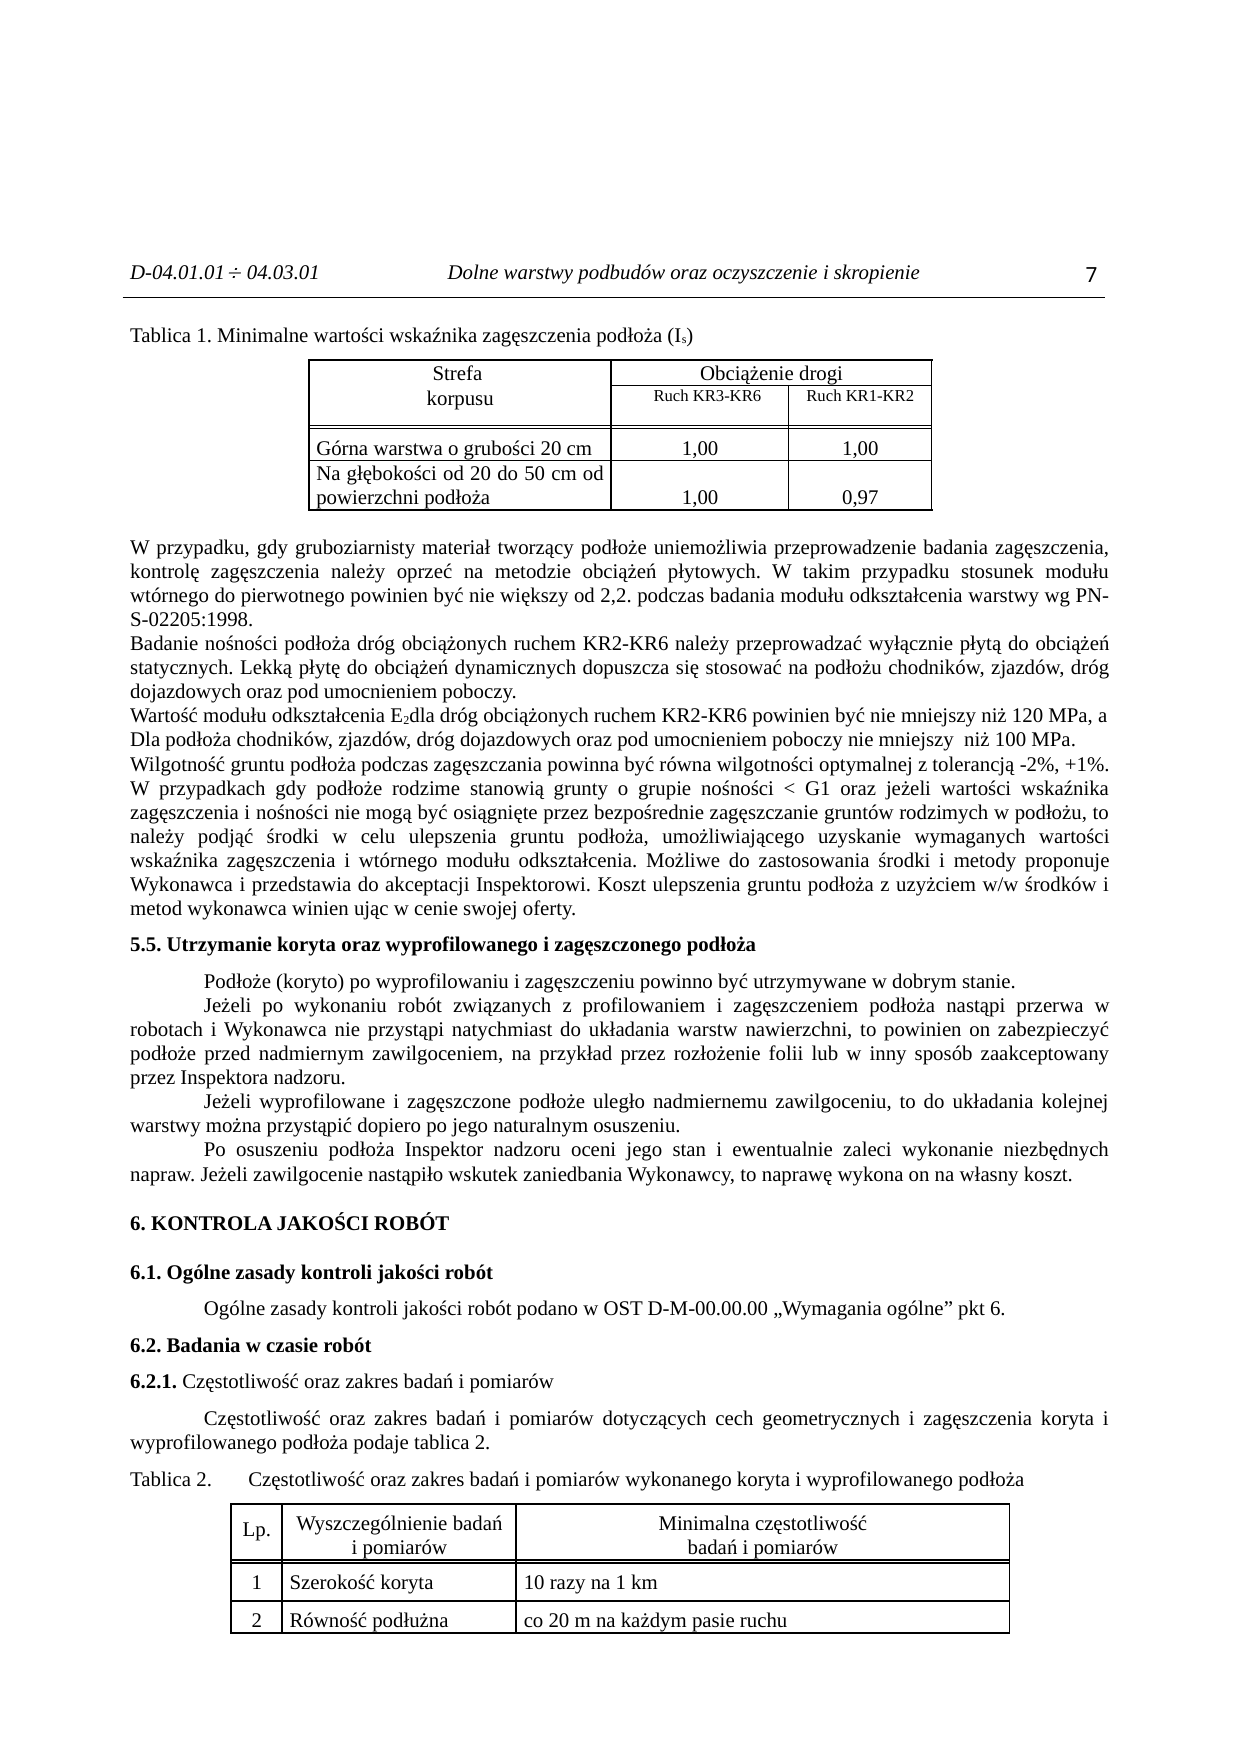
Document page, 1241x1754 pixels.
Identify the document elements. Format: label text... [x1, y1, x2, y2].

text Tablica 2. Częstotliwość oraz zakres badań i pomiarów wykonanego koryta i wyprofilowanego podłoża [130, 1466, 1110, 1491]
table_cell Szerokość koryta [283, 1564, 515, 1600]
table_cell 1,00 [789, 429, 931, 459]
table_cell 2 [232, 1602, 281, 1632]
table_cell Górna warstwa o grubości 20 cm [310, 429, 610, 459]
table_cell 1,00 [612, 461, 788, 509]
text Dla podłoża chodników, zjazdów, dróg dojazdowych oraz pod umocnieniem poboczy nie mniejszy niż 100 MPa. [130, 727, 1110, 751]
text W przypadku, gdy gruboziarnisty materiał tworzący podłoże uniemożliwia przeprowadzenie badania zagęszczenia, kontrolę zagęszczenia należy oprzeć na metodzie obciążeń płytowych. W takim przypadku stosunek modułu wtórnego do pierwotnego powinien być nie większy od 2,2. podczas badania modułu odkształcenia warstwy wg PN-S-02205:1998. [130, 535, 1110, 631]
table_cell 10 razy na 1 km [517, 1564, 1009, 1600]
table_cell 1 [232, 1564, 281, 1600]
text Badanie nośności podłoża dróg obciążonych ruchem KR2-KR6 należy przeprowadzać wyłącznie płytą do obciążeń statycznych. Lekką płytę do obciążeń dynamicznych dopuszcza się stosować na podłożu chodników, zjazdów, dróg dojazdowych oraz pod umocnieniem poboczy. [130, 631, 1110, 703]
text Ogólne zasady kontroli jakości robót podano w OST D-M-00.00.00 „Wymagania ogólne” pkt 6. [130, 1296, 1110, 1320]
table_header Wyszczególnienie badań i pomiarów [283, 1505, 515, 1559]
text Po osuszeniu podłoża Inspektor nadzoru oceni jego stan i ewentualnie zaleci wykonanie niezbędnych napraw. Jeżeli zawilgocenie nastąpiło wskutek zaniedbania Wykonawcy, to naprawę wykona on na własny koszt. [130, 1137, 1110, 1186]
table_header Strefa [310, 361, 610, 385]
table_header Lp. [232, 1505, 281, 1559]
text Wartość modułu odkształcenia E2dla dróg obciążonych ruchem KR2-KR6 powinien być nie mniejszy niż 120 MPa, a [130, 703, 1110, 727]
subtitle 5.5. Utrzymanie koryta oraz wyprofilowanego i zagęszczonego podłoża [130, 932, 1110, 956]
text W przypadkach gdy podłoże rodzime stanowią grunty o grupie nośności < G1 oraz jeżeli wartości wskaźnika zagęszczenia i nośności nie mogą być osiągnięte przez bezpośrednie zagęszczanie gruntów rodzimych w podłożu, to należy podjąć środki w celu ulepszenia gruntu podłoża, umożliwiającego uzyskanie wymaganych wartości wskaźnika zagęszczenia i wtórnego modułu odkształcenia. Możliwe do zastosowania środki i metody proponuje Wykonawca i przedstawia do akceptacji Inspektorowi. Koszt ulepszenia gruntu podłoża z uzyżciem w/w środków i metod wykonawca winien ując w cenie swojej oferty. [130, 776, 1110, 920]
subtitle 6.1. Ogólne zasady kontroli jakości robót [130, 1259, 1110, 1284]
table_cell Ruch KR3-KR6 [612, 386, 788, 424]
table_header Minimalna częstotliwość badań i pomiarów [517, 1505, 1009, 1559]
text Podłoże (koryto) po wyprofilowaniu i zagęszczeniu powinno być utrzymywane w dobrym stanie. [130, 969, 1110, 993]
table_cell Na głębokości od 20 do 50 cm od powierzchni podłoża [310, 461, 610, 509]
text Wilgotność gruntu podłoża podczas zagęszczania powinna być równa wilgotności optymalnej z tolerancją -2%, +1%. [130, 751, 1110, 776]
subtitle 6. kontrola jakości robót [130, 1211, 1110, 1234]
table_cell korpusu [310, 385, 610, 424]
table_cell 0,97 [789, 461, 931, 509]
table_cell Ruch KR1-KR2 [789, 386, 931, 424]
text Tablica 1. Minimalne wartości wskaźnika zagęszczenia podłoża (Is) [130, 322, 1110, 347]
text Jeżeli wyprofilowane i zagęszczone podłoże uległo nadmiernemu zawilgoceniu, to do układania kolejnej warstwy można przystąpić dopiero po jego naturalnym osuszeniu. [130, 1089, 1110, 1137]
table_cell 1,00 [612, 429, 788, 459]
table_cell Równość podłużna [283, 1602, 515, 1632]
text Jeżeli po wykonaniu robót związanych z profilowaniem i zagęszczeniem podłoża nastąpi przerwa w robotach i Wykonawca nie przystąpi natychmiast do układania warstw nawierzchni, to powinien on zabezpieczyć podłoże przed nadmiernym zawilgoceniem, na przykład przez rozłożenie folii lub w inny sposób zaakceptowany przez Inspektora nadzoru. [130, 993, 1110, 1089]
table_cell co 20 m na każdym pasie ruchu [517, 1602, 1009, 1632]
text 6.2.1. Częstotliwość oraz zakres badań i pomiarów [130, 1369, 1110, 1393]
text Częstotliwość oraz zakres badań i pomiarów dotyczących cech geometrycznych i zagęszczenia koryta i wyprofilowanego podłoża podaje tablica 2. [130, 1406, 1110, 1454]
table_header Obciążenie drogi [612, 361, 931, 385]
subtitle 6.2. Badania w czasie robót [130, 1333, 1110, 1357]
